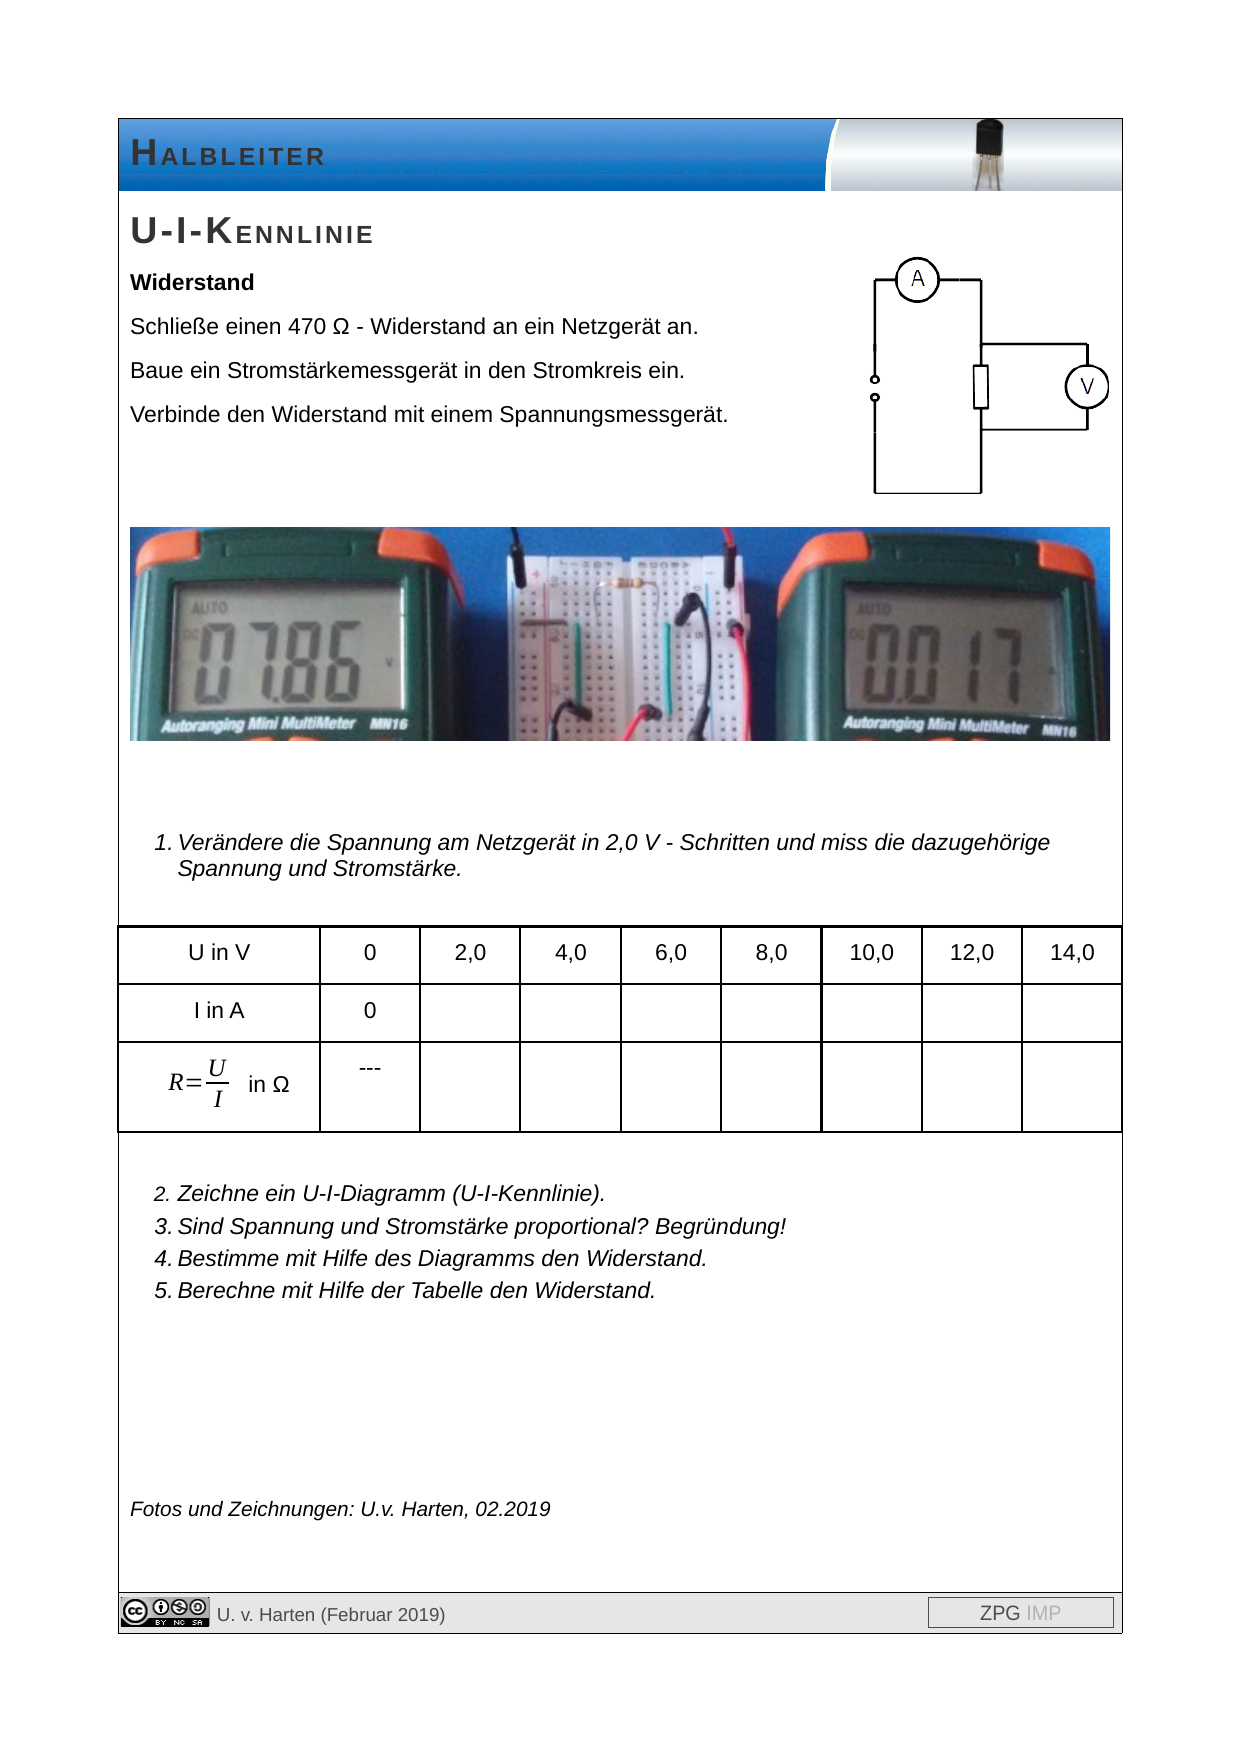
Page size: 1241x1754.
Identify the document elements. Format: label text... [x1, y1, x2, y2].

table_cell [521, 1043, 620, 1131]
list Zeichne ein U-I-Diagramm (U-I-Kennlinie). [148, 1180, 1092, 1207]
text U-I-Kennlinie [124, 208, 1122, 251]
text Widerstand [130, 269, 869, 296]
table_header 0 [321, 928, 419, 983]
list Sind Spannung und Stromstärke proportional? Begründung! [148, 1213, 1092, 1239]
picture [119, 119, 1122, 191]
table_cell [1023, 985, 1121, 1041]
table_cell [622, 985, 720, 1041]
table_cell I in A [119, 985, 319, 1041]
table_cell [722, 1043, 820, 1131]
table_header 14,0 [1023, 928, 1121, 983]
table_cell [521, 985, 620, 1041]
table_cell [421, 985, 519, 1041]
list Berechne mit Hilfe der Tabelle den Widerstand. [148, 1277, 1092, 1304]
table_cell [421, 1043, 519, 1131]
table_header U in V [119, 928, 319, 983]
table_header 10,0 [823, 928, 921, 983]
table_cell in Ω [119, 1043, 319, 1131]
table_header 2,0 [421, 928, 519, 983]
table_cell 0 [321, 985, 419, 1041]
table_cell [923, 1043, 1021, 1131]
text Baue ein Stromstärkemessgerät in den Stromkreis ein. [130, 357, 869, 384]
picture [130, 527, 1111, 741]
text Verbinde den Widerstand mit einem Spannungsmessgerät. [130, 401, 869, 428]
table_header 8,0 [722, 928, 820, 983]
table_cell [823, 1043, 921, 1131]
table_cell [722, 985, 820, 1041]
list Bestimme mit Hilfe des Diagramms den Widerstand. [148, 1245, 1092, 1271]
table_header 6,0 [622, 928, 720, 983]
picture [120, 1597, 210, 1627]
table_cell --- [321, 1043, 419, 1131]
list Verändere die Spannung am Netzgerät in 2,0 V - Schritten und miss die dazugehörige Spannung und Stromstärke. [148, 828, 1092, 881]
table_header 12,0 [923, 928, 1021, 983]
table_cell [923, 985, 1021, 1041]
table_cell [622, 1043, 720, 1131]
picture [869, 256, 1109, 494]
text Schließe einen 470 Ω - Widerstand an ein Netzgerät an. [130, 313, 869, 339]
table_cell [823, 985, 921, 1041]
text Fotos und Zeichnungen: U.v. Harten, 02.2019 [130, 1497, 1110, 1521]
table_cell [1023, 1043, 1121, 1131]
table_header 4,0 [521, 928, 620, 983]
